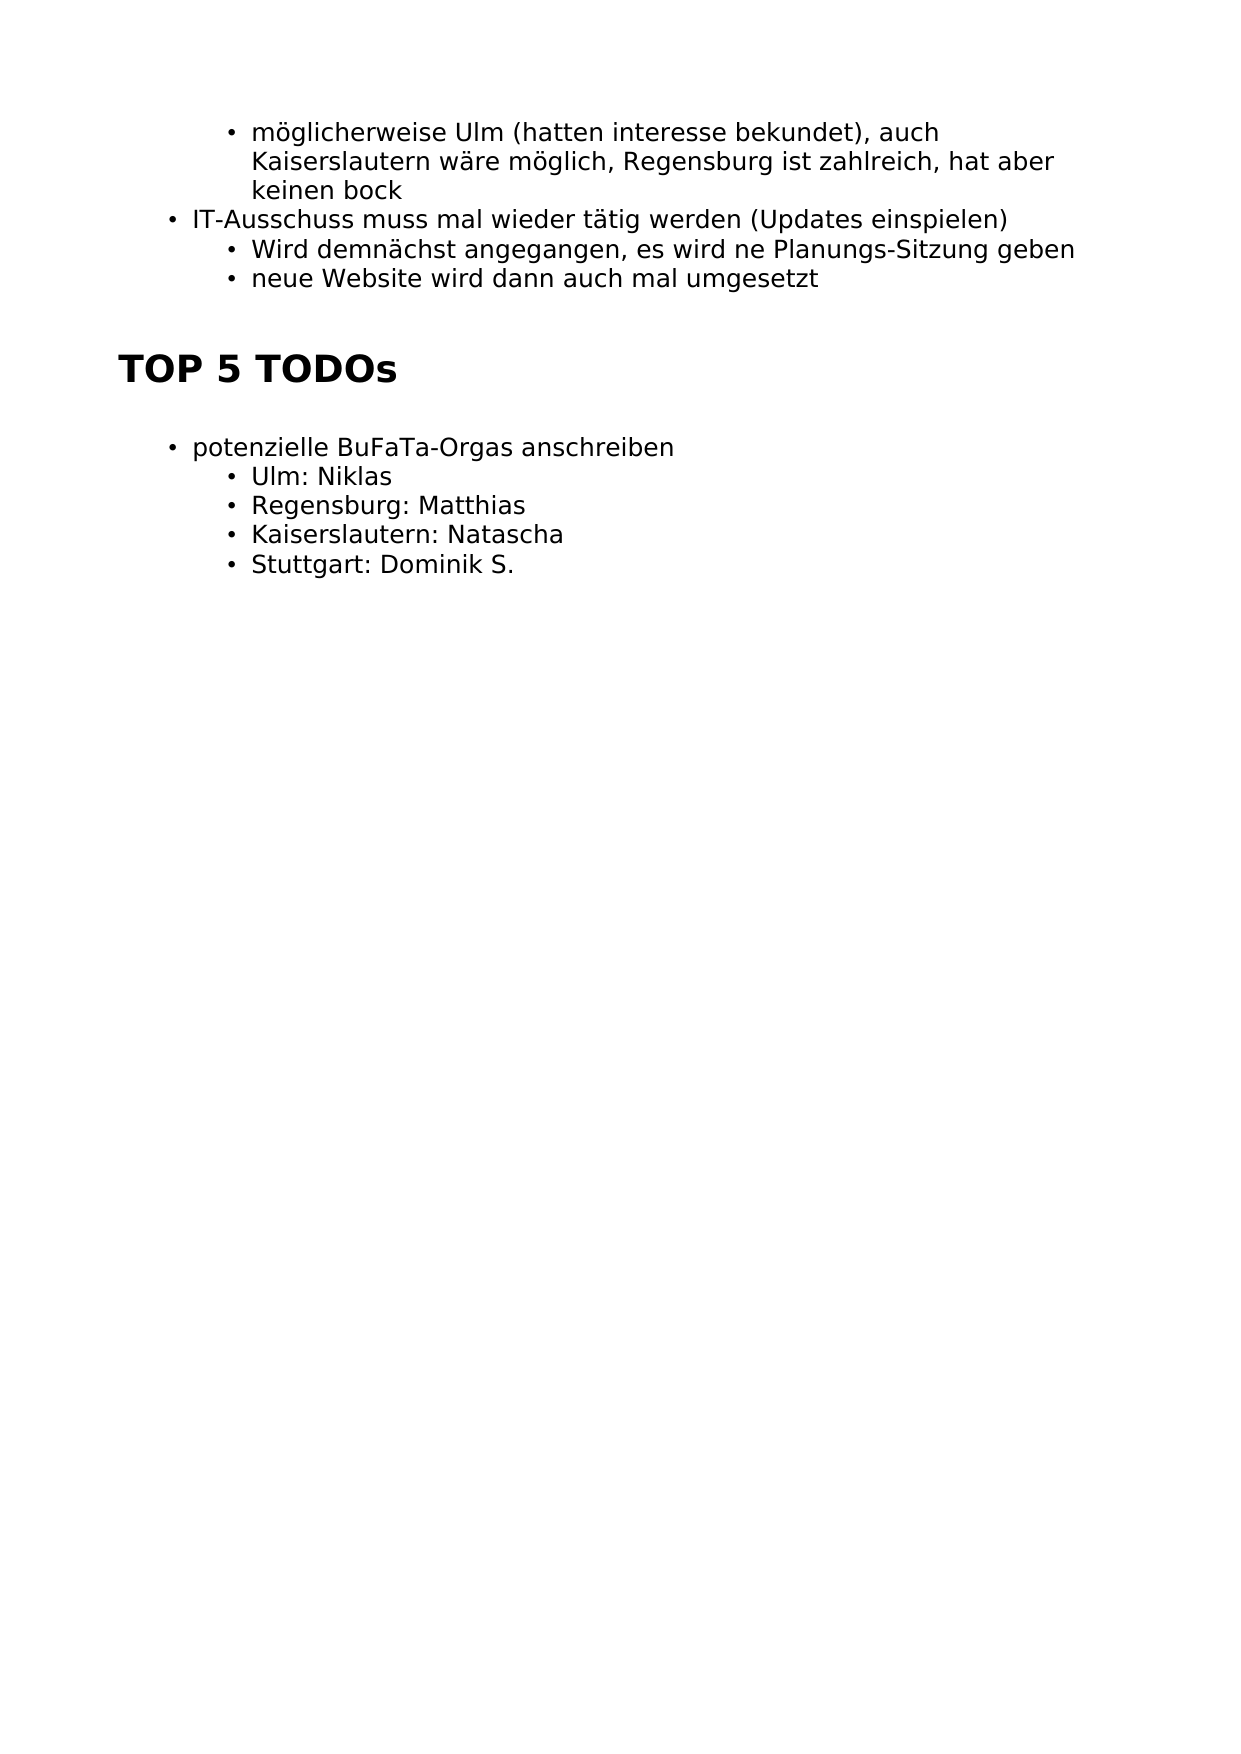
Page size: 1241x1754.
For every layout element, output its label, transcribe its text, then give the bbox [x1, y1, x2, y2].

list potenzielle BuFaTa-Orgas anschreiben [177, 433, 1122, 462]
list Stuttgart: Dominik S. [236, 550, 1122, 579]
list Ulm: Niklas [236, 462, 1122, 492]
list Kaiserslautern: Natascha [236, 521, 1122, 550]
list Regensburg: Matthias [236, 492, 1122, 521]
subtitle TOP 5 TODOs [118, 348, 1122, 391]
list neue Website wird dann auch mal umgesetzt [236, 264, 1122, 293]
list möglicherweise Ulm (hatten interesse bekundet), auch Kaiserslautern wäre möglich, Regensburg ist zahlreich, hat aber keinen bock [236, 118, 1122, 206]
list IT-Ausschuss muss mal wieder tätig werden (Updates einspielen) [177, 206, 1122, 235]
list Wird demnächst angegangen, es wird ne Planungs-Sitzung geben [236, 235, 1122, 264]
